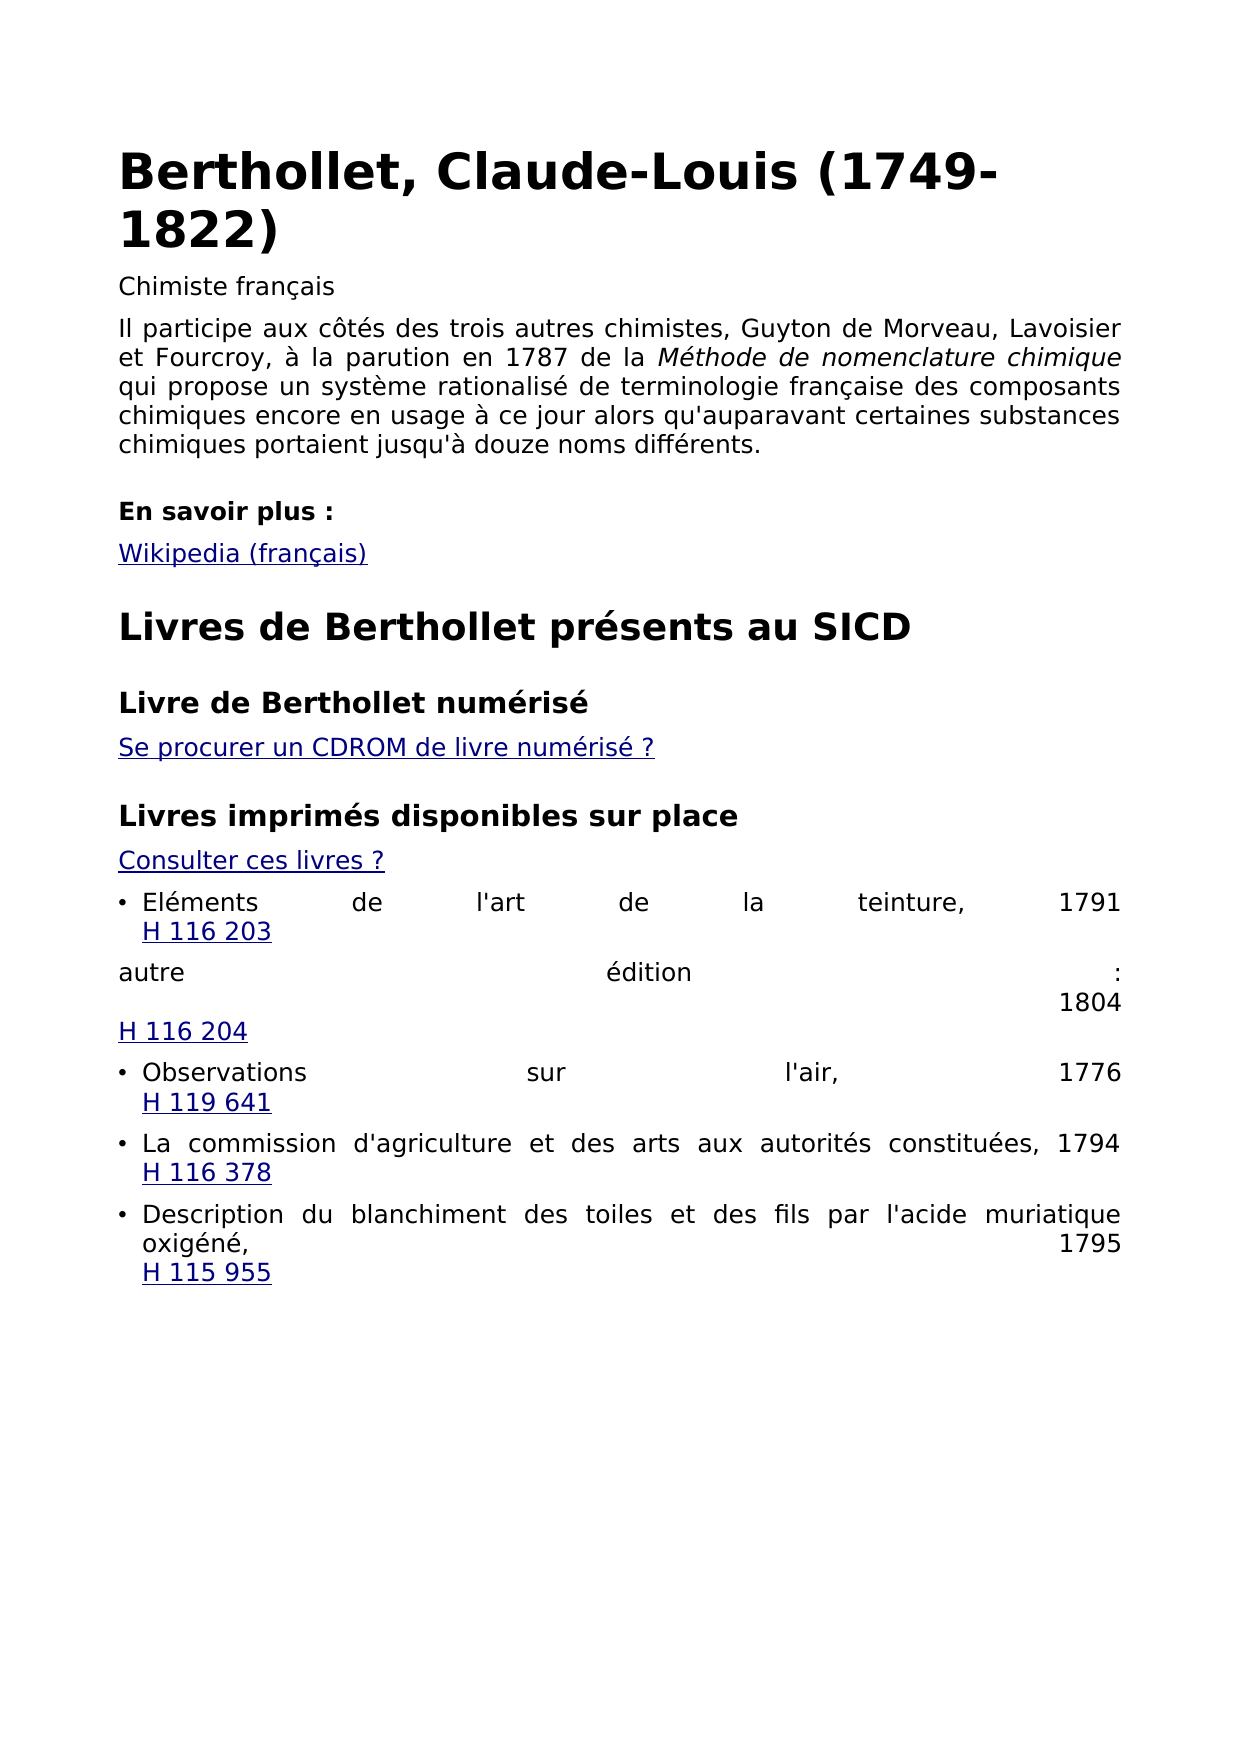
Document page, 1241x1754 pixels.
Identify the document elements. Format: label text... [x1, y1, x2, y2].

text Consulter ces livres ? [118, 846, 1122, 875]
subtitle Livres imprimés disponibles sur place [118, 800, 1122, 834]
subtitle Berthollet, Claude-Louis (1749-1822) [118, 143, 1122, 259]
list La commission d'agriculture et des arts aux autorités constituées, 1794 H 116 378 [118, 1129, 1122, 1188]
subtitle Livres de Berthollet présents au SICD [118, 605, 1122, 649]
text Chimiste français [118, 272, 1122, 301]
list Observations sur l'air, 1776 H 119 641 [118, 1059, 1122, 1117]
text Il participe aux côtés des trois autres chimistes, Guyton de Morveau, Lavoisier et Fourcroy, à la parution en 1787 de la Méthode de nomenclature chimique qui propose un système rationalisé de terminologie française des composants chimiques encore en usage à ce jour alors qu'auparavant certaines substances chimiques portaient jusqu'à douze noms différents. [118, 314, 1122, 459]
subtitle En savoir plus : [118, 497, 1122, 526]
list Eléments de l'art de la teinture, 1791 H 116 203 [118, 888, 1122, 946]
text Wikipedia (français) [118, 539, 1122, 568]
subtitle Livre de Berthollet numérisé [118, 687, 1122, 721]
text Se procurer un CDROM de livre numérisé ? [118, 733, 1122, 762]
list Description du blanchiment des toiles et des fils par l'acide muriatique oxigéné, 1795 H 115 955 [118, 1200, 1122, 1288]
text autre édition : 1804 H 116 204 [118, 959, 1122, 1046]
